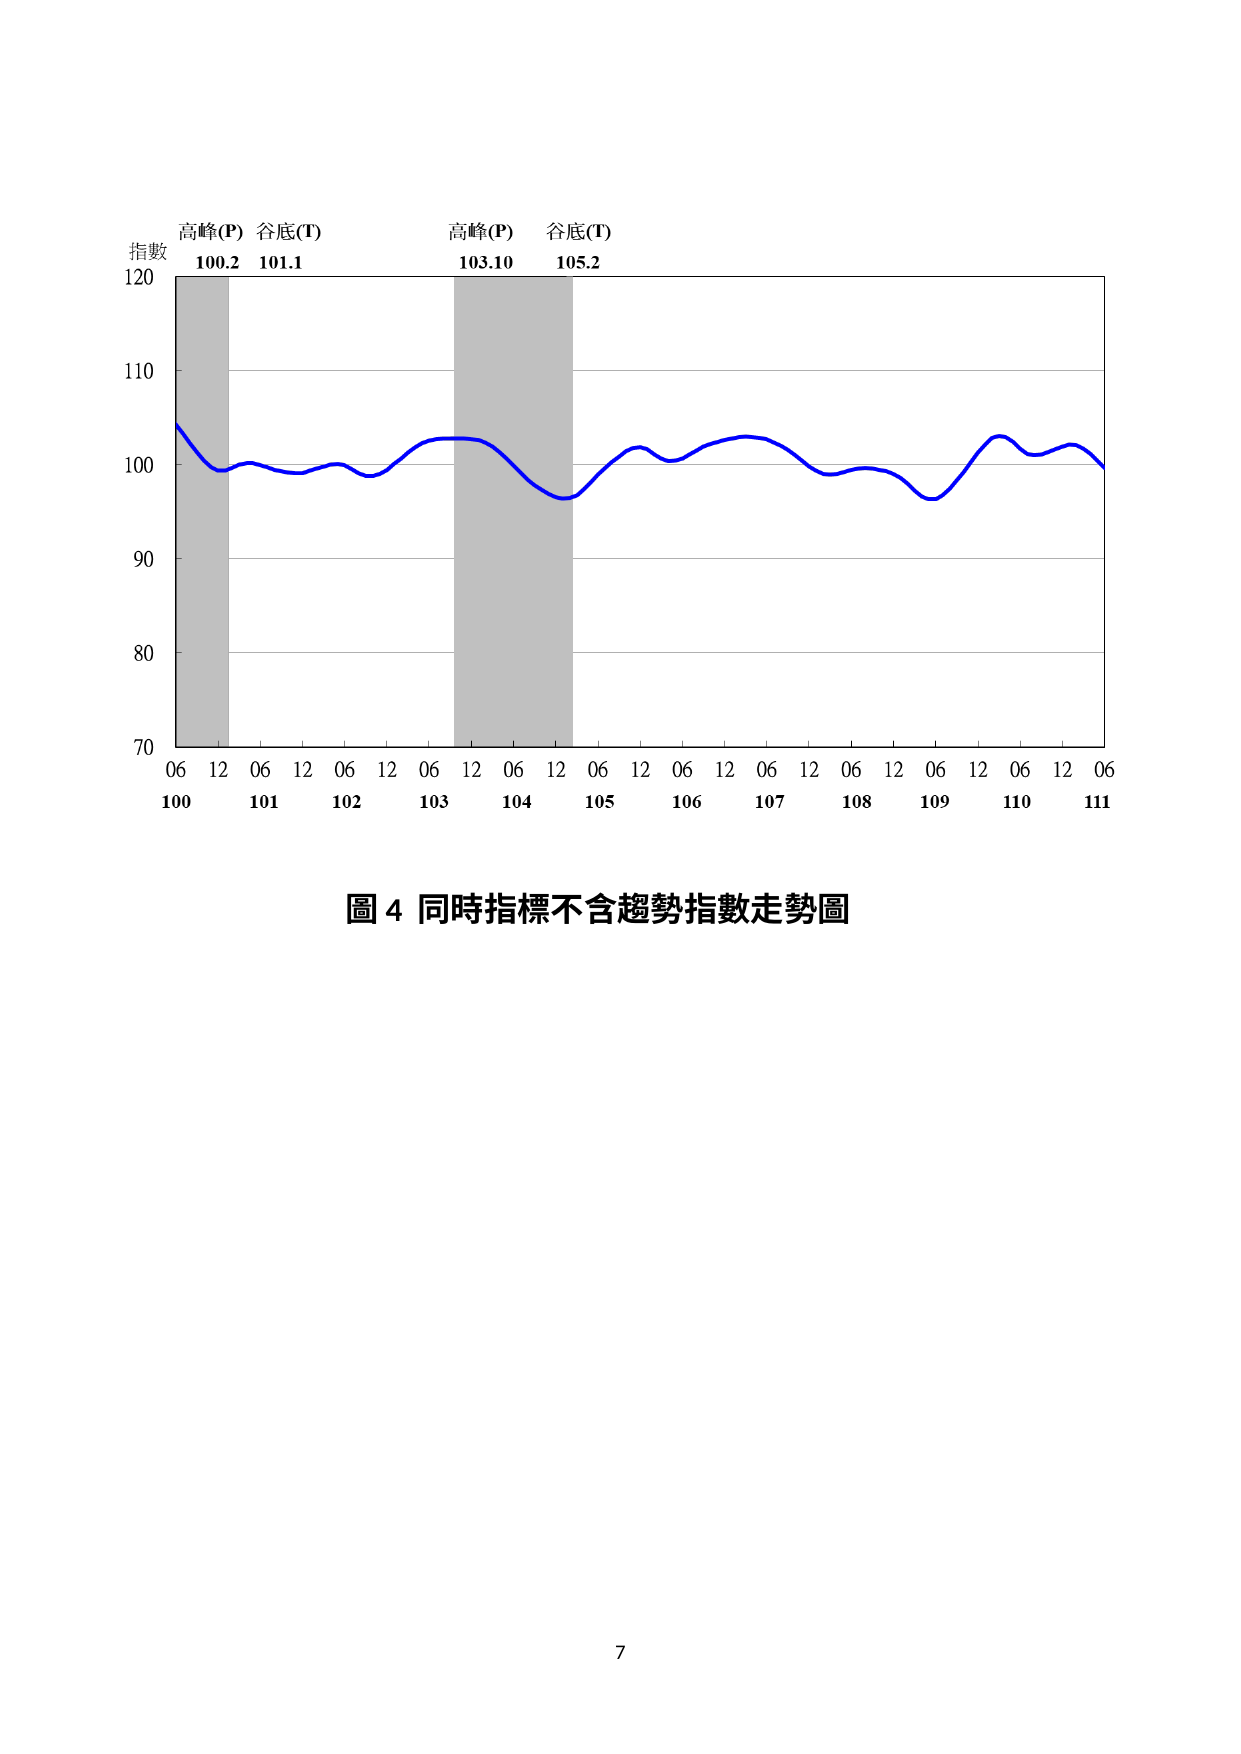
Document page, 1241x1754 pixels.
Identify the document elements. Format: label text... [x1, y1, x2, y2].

text 圖4 同時指標不含趨勢指數走勢圖 [143, 819, 1053, 945]
text [143, 195, 1053, 208]
picture [118, 208, 1123, 819]
